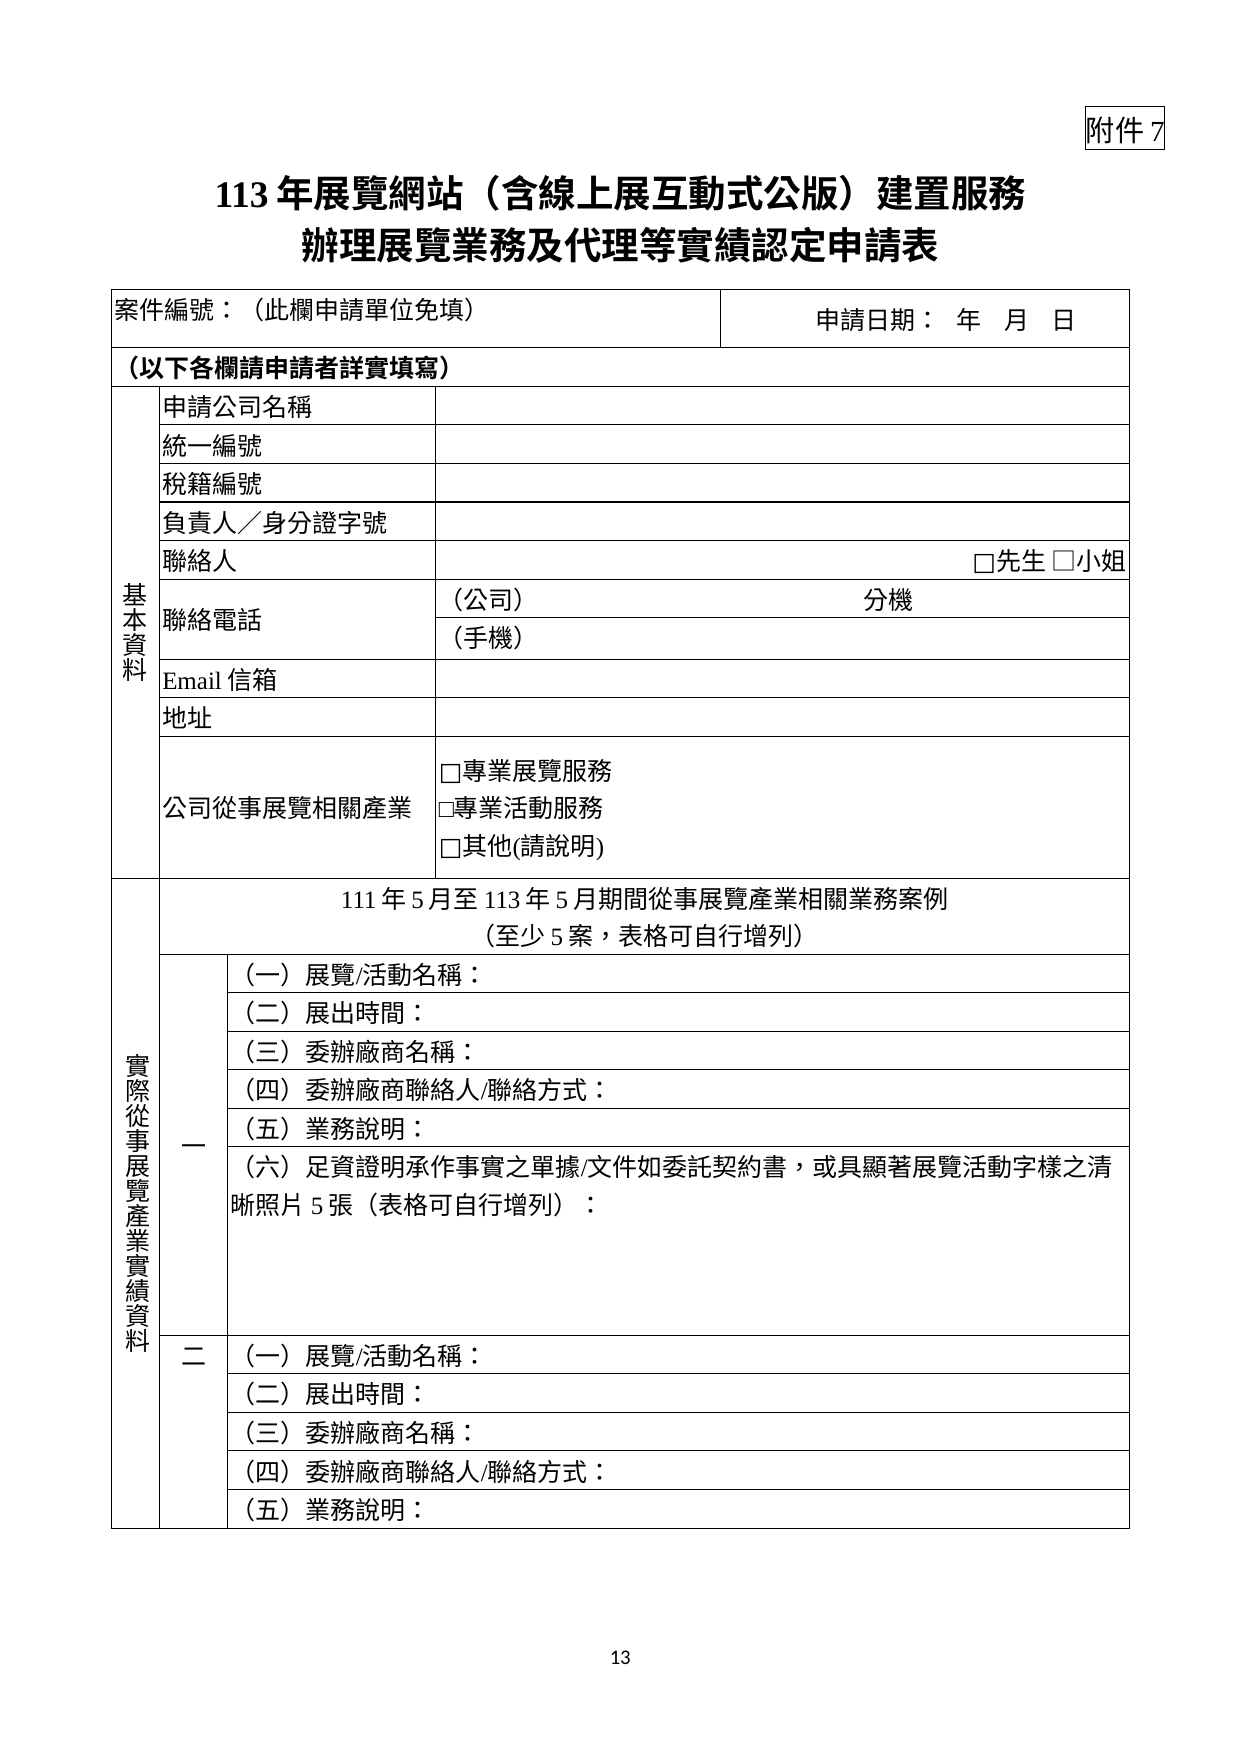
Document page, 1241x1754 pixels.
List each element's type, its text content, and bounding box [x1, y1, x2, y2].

table_cell 實際從事展覽產業實績資料 [112, 879, 159, 1527]
table_cell （手機） [436, 618, 1129, 658]
table_cell 聯絡人 [160, 541, 435, 578]
table_cell （二）展出時間： [228, 1374, 1129, 1412]
text 附件7 [75, 91, 1165, 166]
table_cell [436, 660, 1129, 697]
table_cell [436, 464, 1129, 501]
table_cell 申請公司名稱 [160, 387, 435, 424]
table_cell Email信箱 [160, 660, 435, 697]
table_cell [436, 698, 1129, 736]
table_cell 二 [160, 1336, 227, 1527]
table_cell （三）委辦廠商名稱： [228, 1413, 1129, 1450]
table_cell 111年5月至113年5月期間從事展覽產業相關業務案例 （至少5案，表格可自行增列） [160, 879, 1129, 953]
table_cell （四）委辦廠商聯絡人/聯絡方式： [228, 1070, 1129, 1108]
table_cell （公司） 分機 [436, 580, 1129, 617]
table_cell 公司從事展覽相關產業 [160, 737, 435, 877]
table_cell 統一編號 [160, 425, 435, 463]
table_cell 一 [160, 955, 227, 1335]
table_cell （一）展覽/活動名稱： [228, 1336, 1129, 1373]
table_cell （二）展出時間： [228, 993, 1129, 1031]
table_cell 稅籍編號 [160, 464, 435, 501]
text 辦理展覽業務及代理等實績認定申請表 [75, 218, 1165, 270]
text 113年展覽網站（含線上展互動式公版）建置服務 [75, 166, 1165, 218]
table_cell （四）委辦廠商聯絡人/聯絡方式： [228, 1451, 1129, 1489]
table_cell （五）業務說明： [228, 1109, 1129, 1146]
table_cell （一）展覽/活動名稱： [228, 955, 1129, 992]
table_cell （三）委辦廠商名稱： [228, 1032, 1129, 1069]
table_cell （以下各欄請申請者詳實填寫） [112, 348, 1129, 386]
table_header 案件編號：（此欄申請單位免填） [112, 290, 720, 347]
table_cell 地址 [160, 698, 435, 736]
table_cell □先生 □小姐 [436, 541, 1129, 578]
table_cell [436, 503, 1129, 540]
table_cell （五）業務說明： [228, 1490, 1129, 1527]
table_header 申請日期： 年 月 日 [721, 290, 1129, 347]
table_cell 基本資料 [112, 387, 159, 877]
table_cell [436, 387, 1129, 424]
table_cell 負責人／身分證字號 [160, 503, 435, 540]
table_cell [436, 425, 1129, 463]
table_cell （六）足資證明承作事實之單據/文件如委託契約書，或具顯著展覽活動字樣之清晰照片5張（表格可自行增列）： [228, 1147, 1129, 1335]
table_cell 聯絡電話 [160, 580, 435, 658]
table_cell □專業展覽服務 □專業活動服務 □其他(請說明) [436, 737, 1129, 877]
